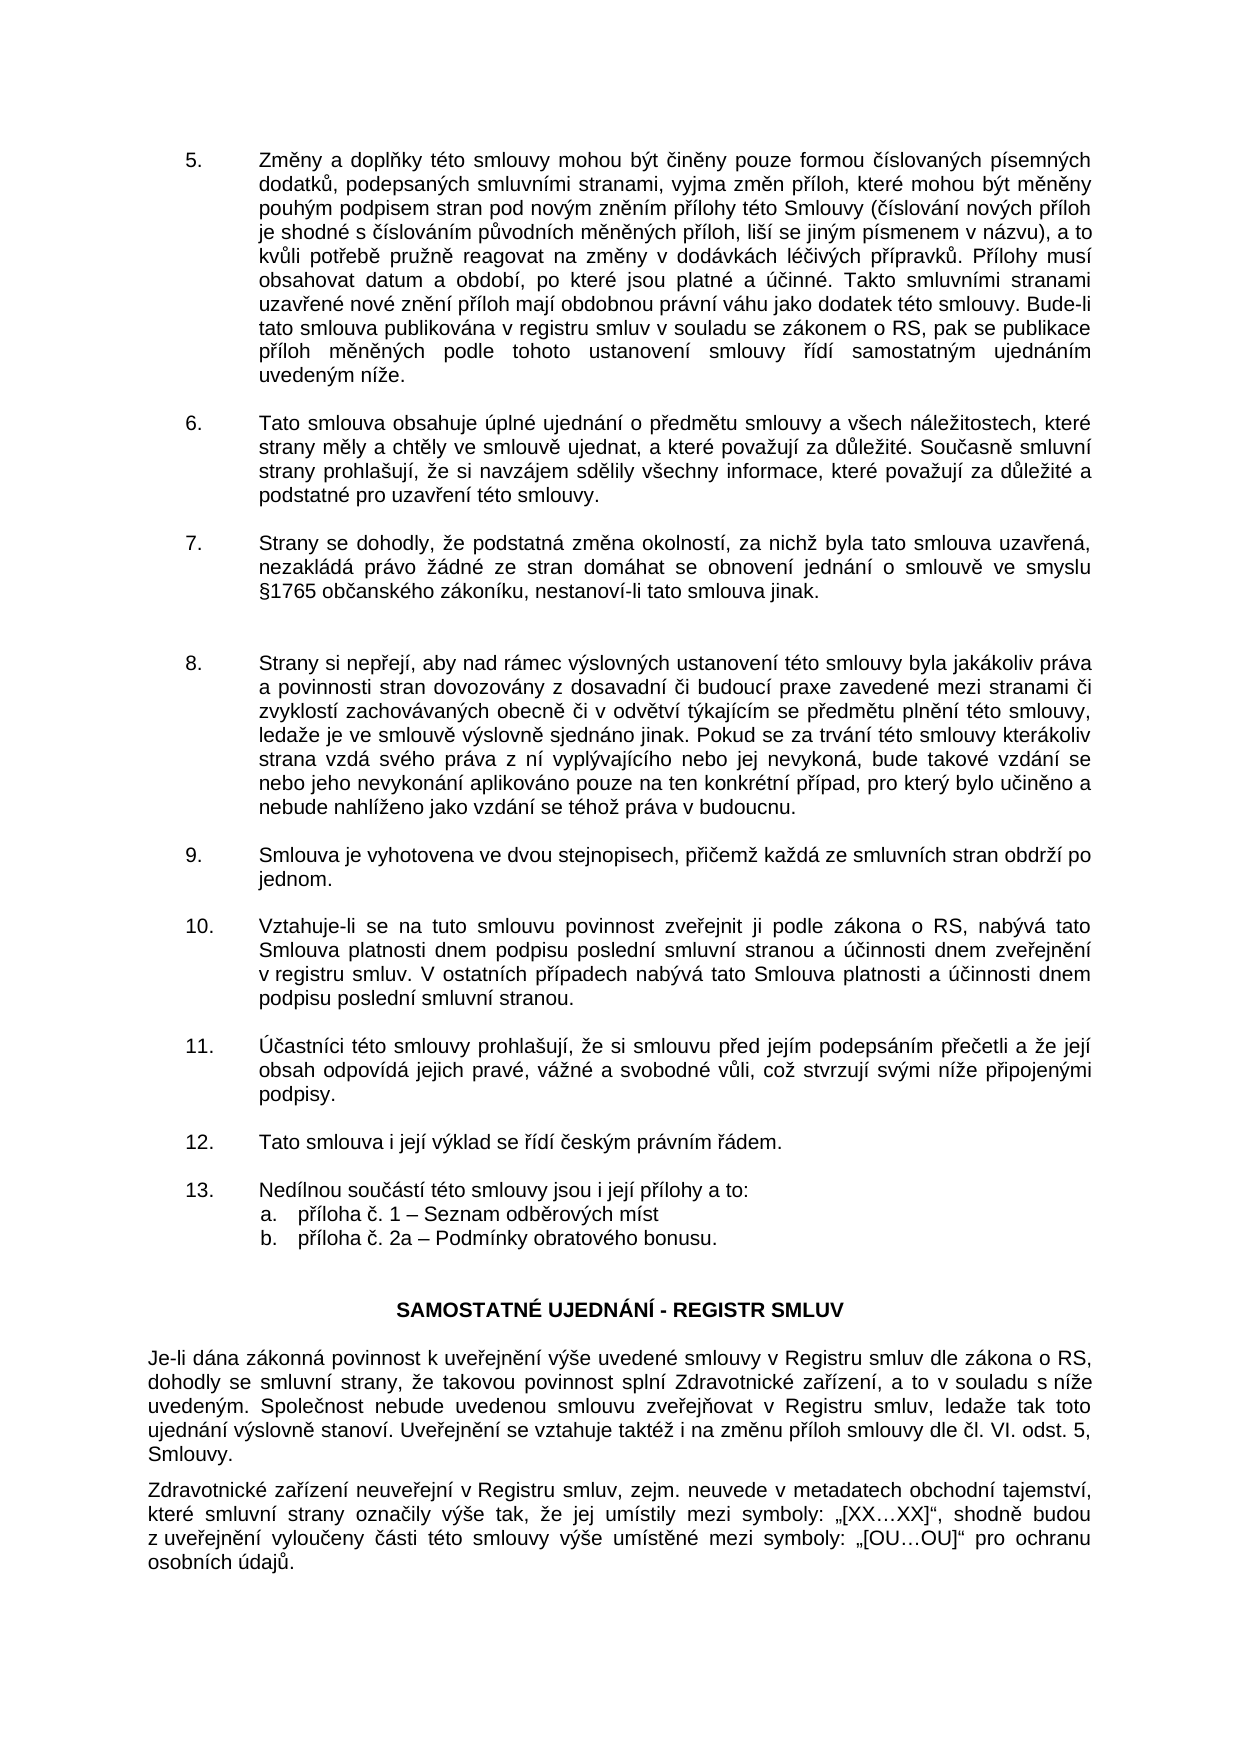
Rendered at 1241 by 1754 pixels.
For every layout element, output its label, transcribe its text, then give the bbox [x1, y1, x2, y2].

list příloha č. 1 – Seznam odběrových míst [260, 1202, 1093, 1226]
list Účastníci této smlouvy prohlašují, že si smlouvu před jejím podepsáním přečetli a že její obsah odpovídá jejich pravé, vážné a svobodné vůli, což stvrzují svými níže připojenými podpisy. [185, 1034, 1093, 1106]
list Nedílnou součástí této smlouvy jsou i její přílohy a to: [185, 1178, 1093, 1202]
list Vztahuje-li se na tuto smlouvu povinnost zveřejnit ji podle zákona o RS, nabývá tato Smlouva platnosti dnem podpisu poslední smluvní stranou a účinnosti dnem zveřejnění v registru smluv. V ostatních případech nabývá tato Smlouva platnosti a účinnosti dnem podpisu poslední smluvní stranou. [185, 914, 1093, 1010]
text SAMOSTATNÉ UJEDNÁNÍ - REGISTR SMLUV [148, 1298, 1093, 1322]
list Strany se dohodly, že podstatná změna okolností, za nichž byla tato smlouva uzavřená, nezakládá právo žádné ze stran domáhat se obnovení jednání o smlouvě ve smyslu §1765 občanského zákoníku, nestanoví-li tato smlouva jinak. [185, 531, 1093, 603]
list Smlouva je vyhotovena ve dvou stejnopisech, přičemž každá ze smluvních stran obdrží po jednom. [185, 842, 1093, 890]
list Tato smlouva obsahuje úplné ujednání o předmětu smlouvy a všech náležitostech, které strany měly a chtěly ve smlouvě ujednat, a které považují za důležité. Současně smluvní strany prohlašují, že si navzájem sdělily všechny informace, které považují za důležité a podstatné pro uzavření této smlouvy. [185, 411, 1093, 507]
list Změny a doplňky této smlouvy mohou být činěny pouze formou číslovaných písemných dodatků, podepsaných smluvními stranami, vyjma změn příloh, které mohou být měněny pouhým podpisem stran pod novým zněním přílohy této Smlouvy (číslování nových příloh je shodné s číslováním původních měněných příloh, liší se jiným písmenem v názvu), a to kvůli potřebě pružně reagovat na změny v dodávkách léčivých přípravků. Přílohy musí obsahovat datum a období, po které jsou platné a účinné. Takto smluvními stranami uzavřené nové znění příloh mají obdobnou právní váhu jako dodatek této smlouvy. Bude-li tato smlouva publikována v registru smluv v souladu se zákonem o RS, pak se publikace příloh měněných podle tohoto ustanovení smlouvy řídí samostatným ujednáním uvedeným níže. [185, 148, 1093, 387]
list Tato smlouva i její výklad se řídí českým právním řádem. [185, 1130, 1093, 1154]
text Je-li dána zákonná povinnost k uveřejnění výše uvedené smlouvy v Registru smluv dle zákona o RS, dohodly se smluvní strany, že takovou povinnost splní Zdravotnické zařízení, a to v souladu s níže uvedeným. Společnost nebude uvedenou smlouvu zveřejňovat v Registru smluv, ledaže tak toto ujednání výslovně stanoví. Uveřejnění se vztahuje taktéž i na změnu příloh smlouvy dle čl. VI. odst. 5, Smlouvy. [148, 1346, 1093, 1465]
list příloha č. 2a – Podmínky obratového bonusu. [260, 1226, 1093, 1250]
text Zdravotnické zařízení neuveřejní v Registru smluv, zejm. neuvede v metadatech obchodní tajemství, které smluvní strany označily výše tak, že jej umístily mezi symboly: „[XX…XX]“, shodně budou z uveřejnění vyloučeny části této smlouvy výše umístěné mezi symboly: „[OU…OU]“ pro ochranu osobních údajů. [148, 1478, 1093, 1574]
list Strany si nepřejí, aby nad rámec výslovných ustanovení této smlouvy byla jakákoliv práva a povinnosti stran dovozovány z dosavadní či budoucí praxe zavedené mezi stranami či zvyklostí zachovávaných obecně či v odvětví týkajícím se předmětu plnění této smlouvy, ledaže je ve smlouvě výslovně sjednáno jinak. Pokud se za trvání této smlouvy kterákoliv strana vzdá svého práva z ní vyplývajícího nebo jej nevykoná, bude takové vzdání se nebo jeho nevykonání aplikováno pouze na ten konkrétní případ, pro který bylo učiněno a nebude nahlíženo jako vzdání se téhož práva v budoucnu. [185, 651, 1093, 818]
